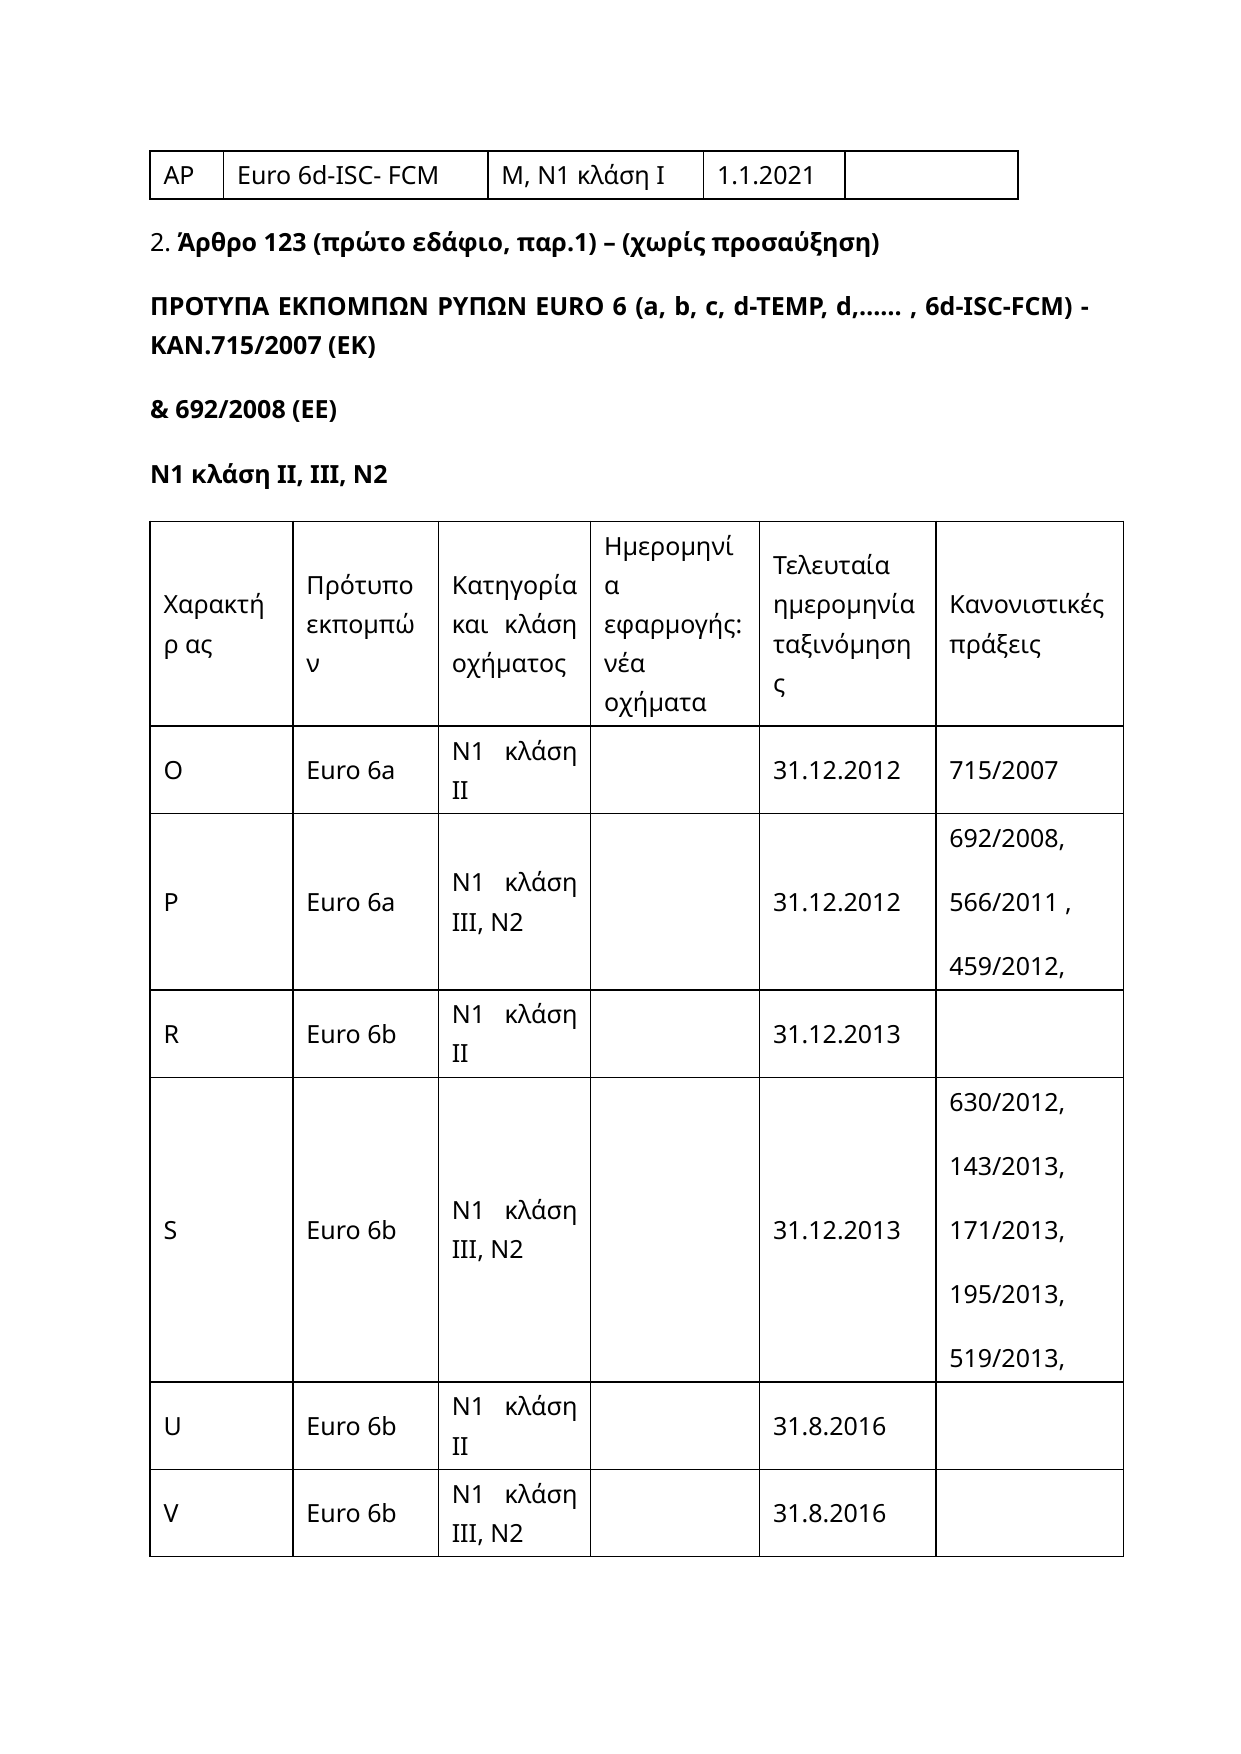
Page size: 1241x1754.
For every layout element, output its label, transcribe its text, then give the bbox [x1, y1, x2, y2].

table_cell V [151, 1470, 292, 1556]
table_cell 31.12.2012 [760, 727, 935, 813]
table_cell M, N1 κλάση I [489, 152, 703, 198]
text N1 κλάση II, III, N2 [150, 456, 1090, 490]
table_cell 692/2008, 566/2011 , 459/2012, [937, 814, 1123, 989]
table_cell [937, 1470, 1123, 1556]
table_cell R [151, 991, 292, 1076]
table_cell U [151, 1383, 292, 1468]
table_cell S [151, 1078, 292, 1381]
table_cell [591, 1470, 759, 1556]
table_header Πρότυπο εκπομπών [294, 522, 438, 725]
table_cell O [151, 727, 292, 813]
table_cell 31.12.2012 [760, 814, 935, 989]
text & 692/2008 (ΕΕ) [150, 392, 1090, 426]
table_cell Euro 6d-ISC- FCM [224, 152, 487, 198]
table_cell N1 κλάση II [439, 727, 590, 813]
table_cell Euro 6b [294, 1470, 438, 1556]
table_cell 31.8.2016 [760, 1470, 935, 1556]
table_cell 31.8.2016 [760, 1383, 935, 1468]
table_cell 31.12.2013 [760, 991, 935, 1076]
table_cell N1 κλάση II [439, 991, 590, 1076]
table_cell [937, 991, 1123, 1076]
table_cell Euro 6a [294, 727, 438, 813]
table_cell 1.1.2021 [704, 152, 844, 198]
text 2. Άρθρο 123 (πρώτο εδάφιο, παρ.1) – (χωρίς προσαύξηση) [150, 225, 1090, 259]
text ΠΡΟΤΥΠΑ ΕΚΠΟΜΠΩΝ ΡΥΠΩΝ EURO 6 (a, b, c, d-TEMP, d,…… , 6d-ISC-FCM) - ΚΑΝ.715/2007 (ΕΚ) [150, 289, 1090, 362]
table_header Τελευταία ημερομηνία ταξινόμησης [760, 522, 935, 725]
table_cell 31.12.2013 [760, 1078, 935, 1381]
table_header Κανονιστικές πράξεις [937, 522, 1123, 725]
table_header Χαρακτήρ ας [151, 522, 292, 725]
table_cell Euro 6a [294, 814, 438, 989]
table_cell [937, 1383, 1123, 1468]
table_cell 630/2012, 143/2013, 171/2013, 195/2013, 519/2013, [937, 1078, 1123, 1381]
table_cell N1 κλάση III, N2 [439, 1470, 590, 1556]
table_cell N1 κλάση III, N2 [439, 1078, 590, 1381]
table_cell [846, 152, 1017, 198]
table_cell 715/2007 [937, 727, 1123, 813]
table_cell Euro 6b [294, 1078, 438, 1381]
table_header Κατηγορία και κλάση οχήματος [439, 522, 590, 725]
table_cell Euro 6b [294, 1383, 438, 1468]
table_cell Euro 6b [294, 991, 438, 1076]
table_cell [591, 1078, 759, 1381]
table_header Ημερομηνία εφαρμογής: νέα οχήματα [591, 522, 759, 725]
table_cell [591, 814, 759, 989]
table_cell [591, 727, 759, 813]
table_cell [591, 1383, 759, 1468]
table_cell N1 κλάση III, N2 [439, 814, 590, 989]
table_cell [591, 991, 759, 1076]
table_cell N1 κλάση II [439, 1383, 590, 1468]
table_cell AP [151, 152, 223, 198]
table_cell P [151, 814, 292, 989]
